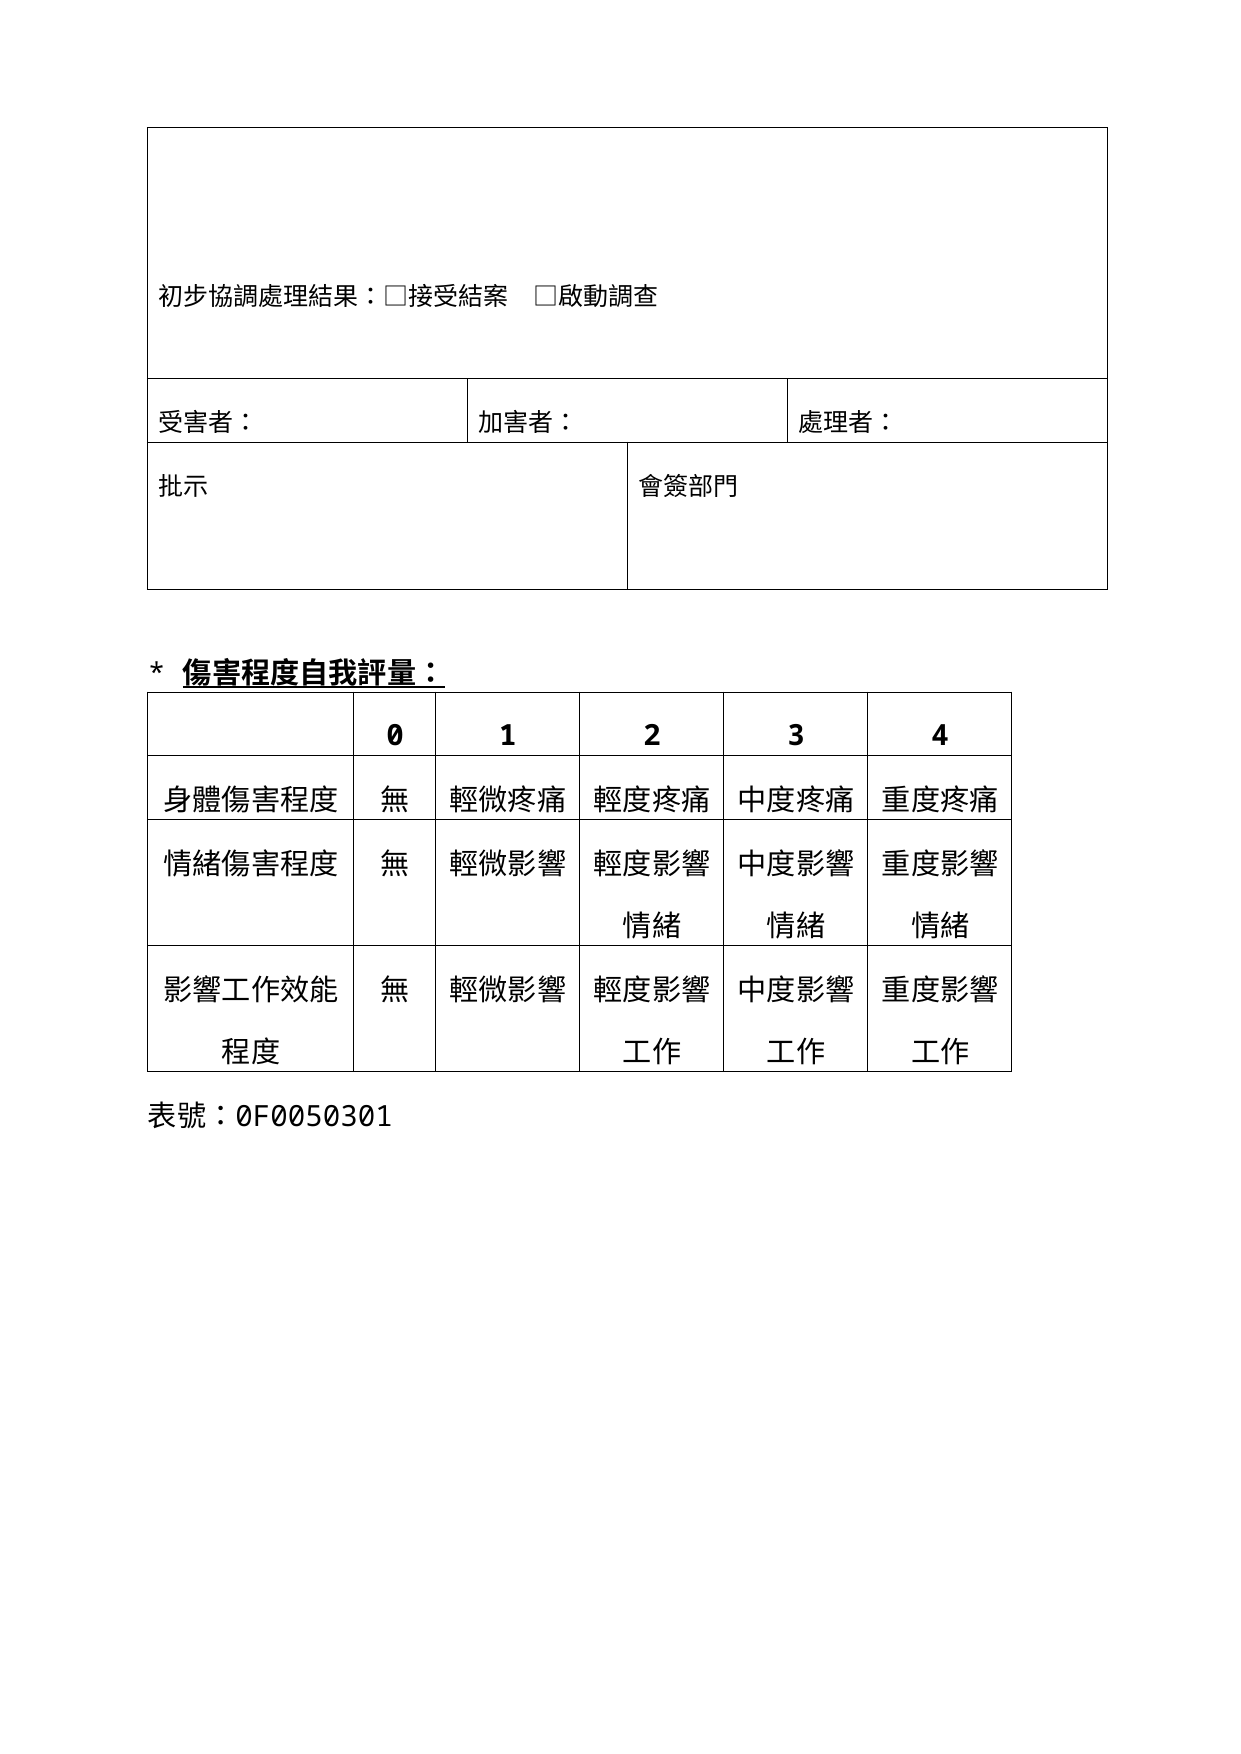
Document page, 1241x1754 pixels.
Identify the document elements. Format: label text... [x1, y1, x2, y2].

table_cell 受害者： [148, 379, 467, 442]
table_header 0 [354, 693, 435, 755]
table_cell 中度影響情緒 [724, 820, 867, 945]
table_cell 身體傷害程度 [148, 756, 353, 819]
table_cell 輕度疼痛 [580, 756, 723, 819]
table_cell 輕微疼痛 [436, 756, 579, 819]
table_cell 輕微影響 [436, 946, 579, 1071]
table_cell 輕度影響工作 [580, 946, 723, 1071]
table_cell 重度影響情緒 [868, 820, 1011, 945]
table_cell 重度影響工作 [868, 946, 1011, 1071]
table_cell 會簽部門 [628, 443, 1107, 588]
table_header 2 [580, 693, 723, 755]
table_cell 影響工作效能程度 [148, 946, 353, 1071]
text * 傷害程度自我評量： [148, 629, 1092, 692]
table_cell 無 [354, 756, 435, 819]
table_cell 批示 [148, 443, 627, 588]
table_cell 無 [354, 820, 435, 945]
table_cell 輕度影響情緒 [580, 820, 723, 945]
table_header 1 [436, 693, 579, 755]
table_cell 無 [354, 946, 435, 1071]
table_header 3 [724, 693, 867, 755]
table_cell 中度影響工作 [724, 946, 867, 1071]
table_header [148, 693, 353, 755]
table_cell 輕微影響 [436, 820, 579, 945]
table_cell 重度疼痛 [868, 756, 1011, 819]
table_cell 中度疼痛 [724, 756, 867, 819]
table_header 4 [868, 693, 1011, 755]
table_cell 情緒傷害程度 [148, 820, 353, 945]
table_cell 處理者： [788, 379, 1107, 442]
table_cell 初步協調處理結果：□接受結案 □啟動調查 [148, 128, 1107, 378]
text 表號：0F0050301 [148, 1072, 1092, 1134]
table_cell 加害者： [468, 379, 787, 442]
